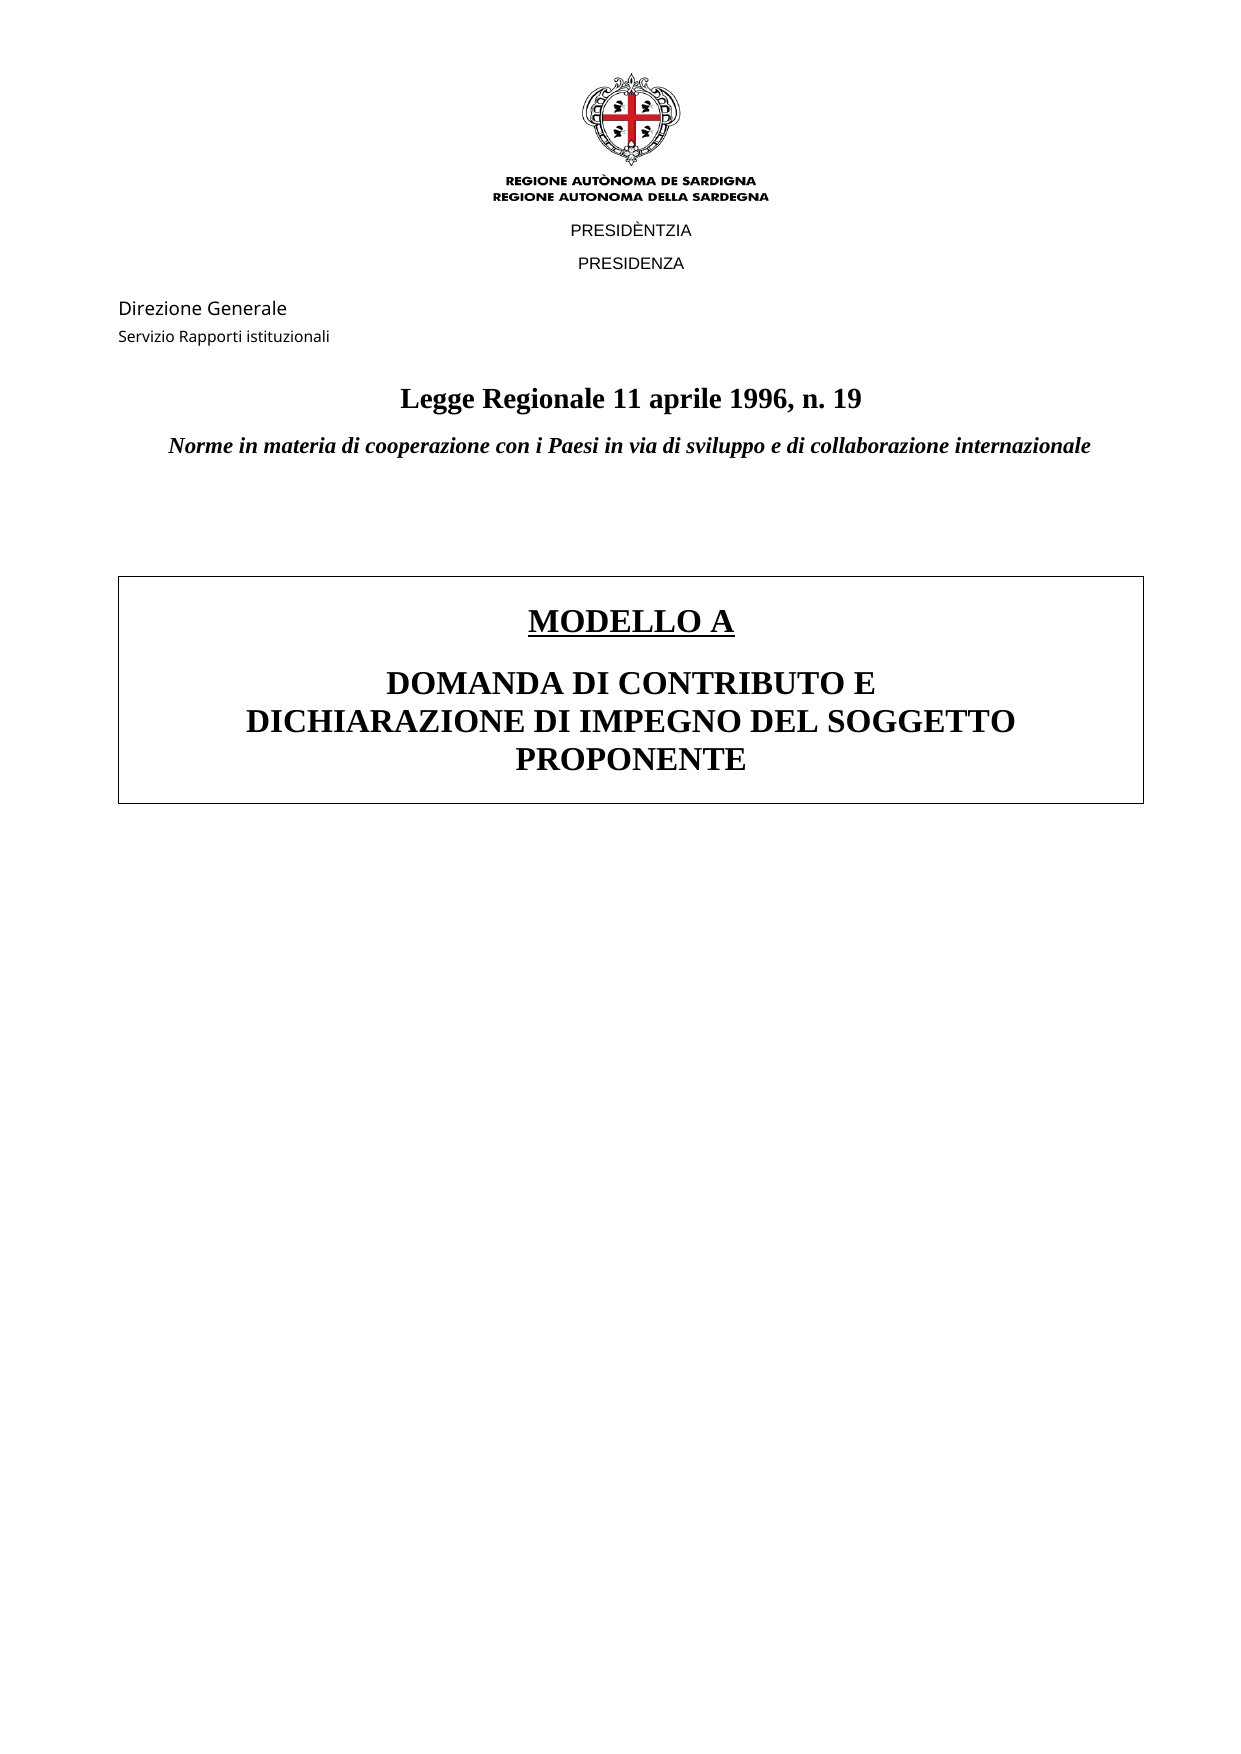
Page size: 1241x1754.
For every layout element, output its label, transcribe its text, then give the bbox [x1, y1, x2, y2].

subtitle DICHIARAZIONE DI IMPEGNO DEL SOGGETTO PROPONENTE [119, 698, 1143, 778]
subtitle MODELLO A [119, 599, 1143, 640]
text Legge Regionale 11 aprile 1996, n. 19 [118, 381, 1144, 415]
text Norme in materia di cooperazione con i Paesi in via di sviluppo e di collaborazione internazionale [118, 432, 1144, 458]
subtitle DOMANDA DI CONTRIBUTO E [119, 660, 1143, 698]
